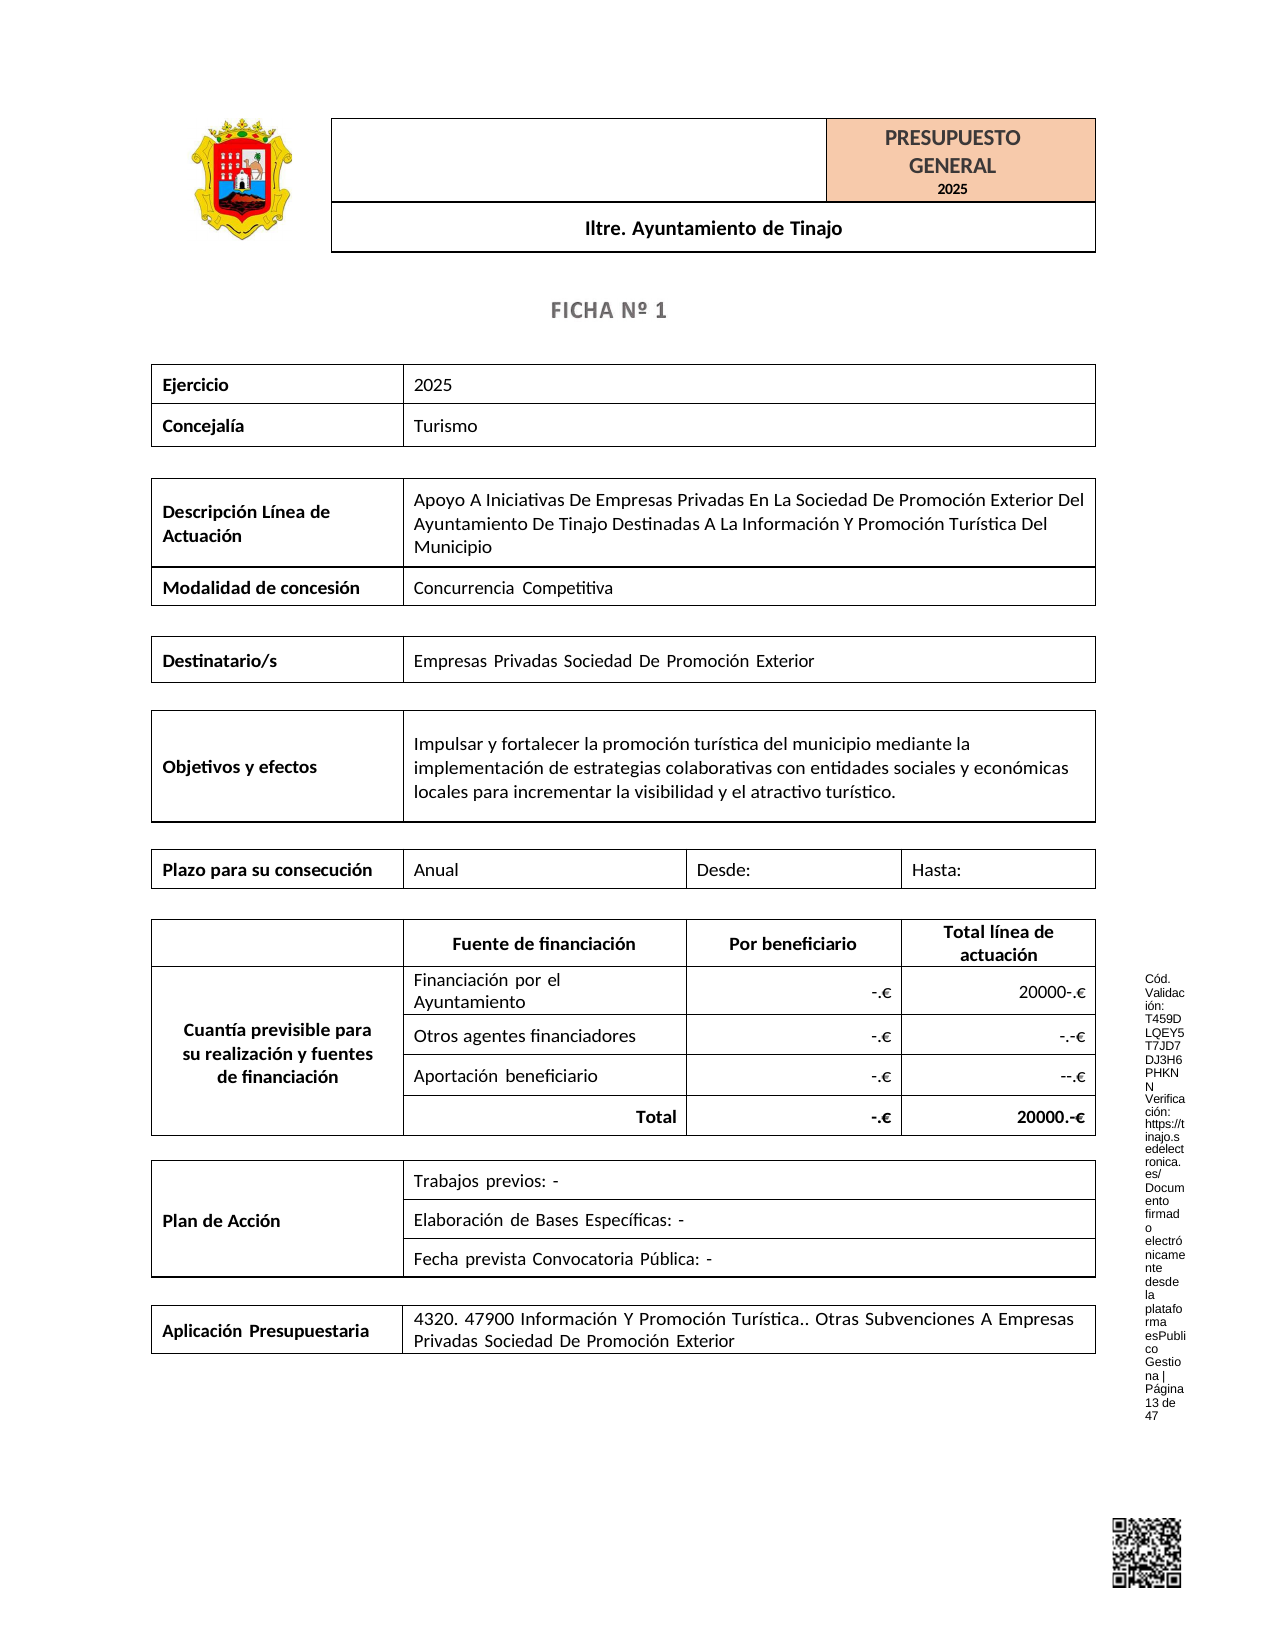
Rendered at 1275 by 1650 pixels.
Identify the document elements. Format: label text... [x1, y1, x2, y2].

table_cell -.€ [687, 1055, 901, 1095]
table_cell Fecha prevista Convocatoria Pública: - [404, 1239, 1095, 1276]
table_header Por beneficiario [687, 920, 901, 966]
table_header [152, 920, 403, 966]
table_header Plazo para su consecución [152, 850, 403, 887]
table_cell Otros agentes financiadores [404, 1015, 686, 1054]
table_cell Elaboración de Bases Específicas: - [404, 1200, 1095, 1238]
table_cell Cuantía previsible para su realización y fuentes de financiación [152, 967, 403, 1135]
table_header 2025 [404, 365, 1095, 403]
table_cell 20000-.€ [902, 967, 1095, 1014]
table_cell -.-€ [902, 1015, 1095, 1054]
table_header Descripción Línea de Actuación [152, 479, 403, 566]
table_cell Modalidad de concesión [152, 568, 403, 605]
table_header 4320. 47900 Información Y Promoción Turística.. Otras Subvenciones A Empresas Privadas Sociedad De Promoción Exterior [403, 1306, 1095, 1353]
table_header Apoyo A Iniciativas De Empresas Privadas En La Sociedad De Promoción Exterior Del Ayuntamiento De Tinajo Destinadas A La Información Y Promoción Turística Del Municipio [404, 479, 1095, 566]
table_header Desde: [687, 850, 901, 887]
table_header Empresas Privadas Sociedad De Promoción Exterior [404, 637, 1095, 682]
table_header Aplicación Presupuestaria [152, 1306, 402, 1353]
table_cell 20000.-€ [902, 1096, 1095, 1135]
table_cell Concejalía [152, 404, 403, 446]
table_header Destinatario/s [152, 637, 403, 682]
table_cell -.€ [687, 1015, 901, 1054]
table_cell Concurrencia Competitiva [404, 568, 1095, 605]
text Documento firmado electrónicamente desde la plataforma esPublico Gestiona | Página 13 de 47 [1145, 1181, 1186, 1423]
text Verificación: https://tinajo.sedelectronica.es/ [1145, 1094, 1186, 1181]
text Cód. Validación: T459DLQEY5T7JD7DJ3H6PHKNN [1145, 973, 1186, 1094]
table_cell Aportación beneficiario [404, 1055, 686, 1095]
table_cell Turismo [404, 404, 1095, 446]
table_header Plan de Acción [152, 1161, 403, 1276]
table_cell --.€ [902, 1055, 1095, 1095]
table_header Objetivos y efectos [152, 711, 403, 821]
table_header Anual [404, 850, 686, 887]
table_cell Financiación por el Ayuntamiento [404, 967, 686, 1014]
table_header Impulsar y fortalecer la promoción turística del municipio mediante la implementación de estrategias colaborativas con entidades sociales y económicas locales para incrementar la visibilidad y el atractivo turístico. [404, 711, 1095, 821]
table_cell -.€ [687, 1096, 901, 1135]
table_cell Total [404, 1096, 686, 1135]
table_header Trabajos previos: - [404, 1161, 1095, 1199]
table_header Ejercicio [152, 365, 403, 403]
table_cell -.€ [687, 967, 901, 1014]
table_header Fuente de financiación [404, 920, 686, 966]
table_header Total línea de actuación [902, 920, 1095, 966]
table_header Hasta: [902, 850, 1095, 887]
